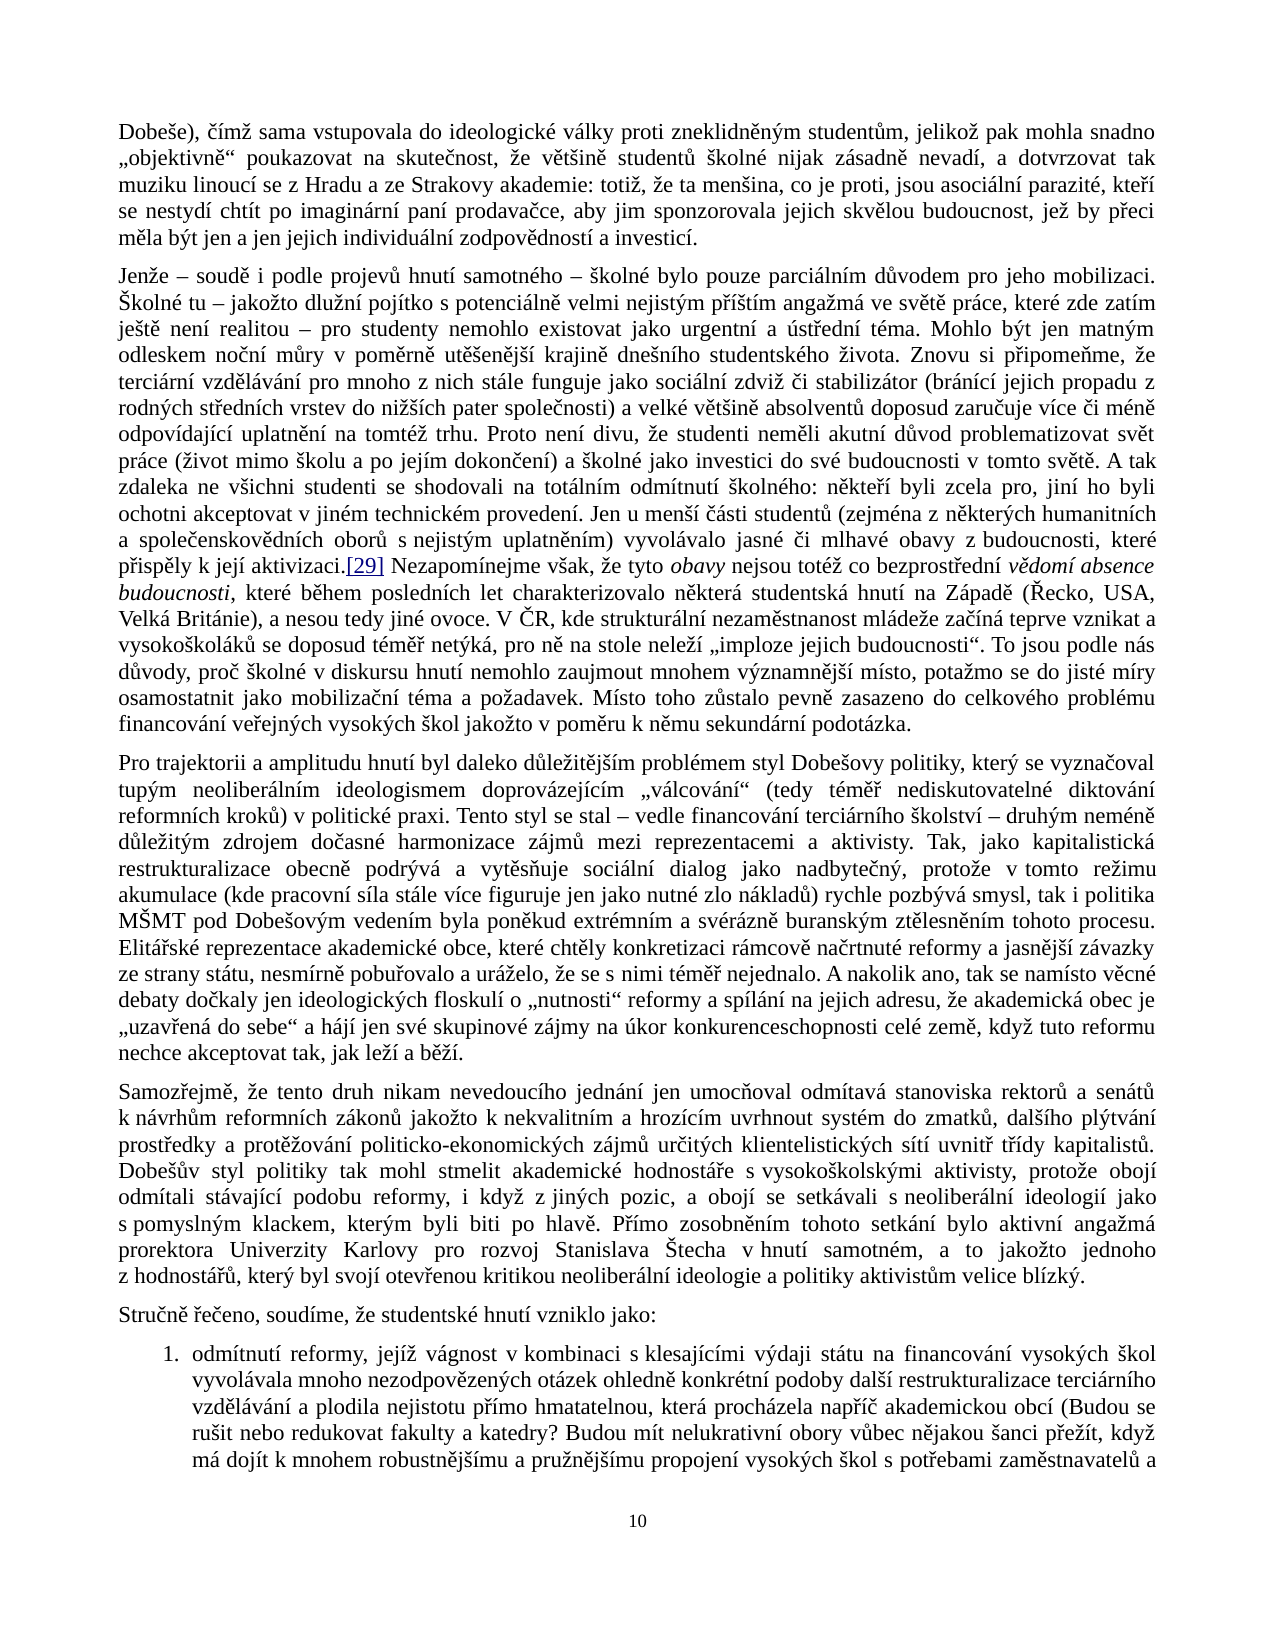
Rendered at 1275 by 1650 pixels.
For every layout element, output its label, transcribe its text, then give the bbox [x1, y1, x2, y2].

text Jenže – soudě i podle projevů hnutí samotného – školné bylo pouze parciálním důvodem pro jeho mobilizaci. Školné tu – jakožto dlužní pojítko s potenciálně velmi nejistým příštím angažmá ve světě práce, které zde zatím ještě není realitou – pro studenty nemohlo existovat jako urgentní a ústřední téma. Mohlo být jen matným odleskem noční můry v poměrně utěšenější krajině dnešního studentského života. Znovu si připomeňme, že terciární vzdělávání pro mnoho z nich stále funguje jako sociální zdviž či stabilizátor (bránící jejich propadu z rodných středních vrstev do nižších pater společnosti) a velké většině absolventů doposud zaručuje více či méně odpovídající uplatnění na tomtéž trhu. Proto není divu, že studenti neměli akutní důvod problematizovat svět práce (život mimo školu a po jejím dokončení) a školné jako investici do své budoucnosti v tomto světě. A tak zdaleka ne všichni studenti se shodovali na totálním odmítnutí školného: někteří byli zcela pro, jiní ho byli ochotni akceptovat v jiném technickém provedení. Jen u menší části studentů (zejména z některých humanitních a společenskovědních oborů s nejistým uplatněním) vyvolávalo jasné či mlhavé obavy z budoucnosti, které přispěly k její aktivizaci.[29] Nezapomínejme však, že tyto obavy nejsou totéž co bezprostřední vědomí absence budoucnosti, které během posledních let charakterizovalo některá studentská hnutí na Západě (Řecko, USA, Velká Británie), a nesou tedy jiné ovoce. V ČR, kde strukturální nezaměstnanost mládeže začíná teprve vznikat a vysokoškoláků se doposud téměř netýká, pro ně na stole neleží „imploze jejich budoucnosti“. To jsou podle nás důvody, proč školné v diskursu hnutí nemohlo zaujmout mnohem významnější místo, potažmo se do jisté míry osamostatnit jako mobilizační téma a požadavek. Místo toho zůstalo pevně zasazeno do celkového problému financování veřejných vysokých škol jakožto v poměru k němu sekundární podotázka. [118, 262, 1157, 737]
text Dobeše), čímž sama vstupovala do ideologické války proti zneklidněným studentům, jelikož pak mohla snadno „objektivně“ poukazovat na skutečnost, že většině studentů školné nijak zásadně nevadí, a dotvrzovat tak muziku linoucí se z Hradu a ze Strakovy akademie: totiž, že ta menšina, co je proti, jsou asociální parazité, kteří se nestydí chtít po imaginární paní prodavačce, aby jim sponzorovala jejich skvělou budoucnost, jež by přeci měla být jen a jen jejich individuální zodpovědností a investicí. [118, 118, 1157, 250]
list odmítnutí reformy, jejíž vágnost v kombinaci s klesajícími výdaji státu na financování vysokých škol vyvolávala mnoho nezodpovězených otázek ohledně konkrétní podoby další restrukturalizace terciárního vzdělávání a plodila nejistotu přímo hmatatelnou, která procházela napříč akademickou obcí (Budou se rušit nebo redukovat fakulty a katedry? Budou mít nelukrativní obory vůbec nějakou šanci přežít, když má dojít k mnohem robustnějšímu a pružnějšímu propojení vysokých škol s potřebami zaměstnavatelů a [162, 1340, 1157, 1472]
text Stručně řečeno, soudíme, že studentské hnutí vzniklo jako: [118, 1301, 1157, 1328]
text Samozřejmě, že tento druh nikam nevedoucího jednání jen umocňoval odmítavá stanoviska rektorů a senátů k návrhům reformních zákonů jakožto k nekvalitním a hrozícím uvrhnout systém do zmatků, dalšího plýtvání prostředky a protěžování politicko-ekonomických zájmů určitých klientelistických sítí uvnitř třídy kapitalistů. Dobešův styl politiky tak mohl stmelit akademické hodnostáře s vysokoškolskými aktivisty, protože obojí odmítali stávající podobu reformy, i když z jiných pozic, a obojí se setkávali s neoliberální ideologií jako s pomyslným klackem, kterým byli biti po hlavě. Přímo zosobněním tohoto setkání bylo aktivní angažmá prorektora Univerzity Karlovy pro rozvoj Stanislava Štecha v hnutí samotném, a to jakožto jednoho z hodnostářů, který byl svojí otevřenou kritikou neoliberální ideologie a politiky aktivistům velice blízký. [118, 1078, 1157, 1289]
text Pro trajektorii a amplitudu hnutí byl daleko důležitějším problémem styl Dobešovy politiky, který se vyznačoval tupým neoliberálním ideologismem doprovázejícím „válcování“ (tedy téměř nediskutovatelné diktování reformních kroků) v politické praxi. Tento styl se stal – vedle financování terciárního školství – druhým neméně důležitým zdrojem dočasné harmonizace zájmů mezi reprezentacemi a aktivisty. Tak, jako kapitalistická restrukturalizace obecně podrývá a vytěsňuje sociální dialog jako nadbytečný, protože v tomto režimu akumulace (kde pracovní síla stále více figuruje jen jako nutné zlo nákladů) rychle pozbývá smysl, tak i politika MŠMT pod Dobešovým vedením byla poněkud extrémním a svérázně buranským ztělesněním tohoto procesu. Elitářské reprezentace akademické obce, které chtěly konkretizaci rámcově načrtnuté reformy a jasnější závazky ze strany státu, nesmírně pobuřovalo a uráželo, že se s nimi téměř nejednalo. A nakolik ano, tak se namísto věcné debaty dočkaly jen ideologických floskulí o „nutnosti“ reformy a spílání na jejich adresu, že akademická obec je „uzavřená do sebe“ a hájí jen své skupinové zájmy na úkor konkurenceschopnosti celé země, když tuto reformu nechce akceptovat tak, jak leží a běží. [118, 749, 1157, 1066]
